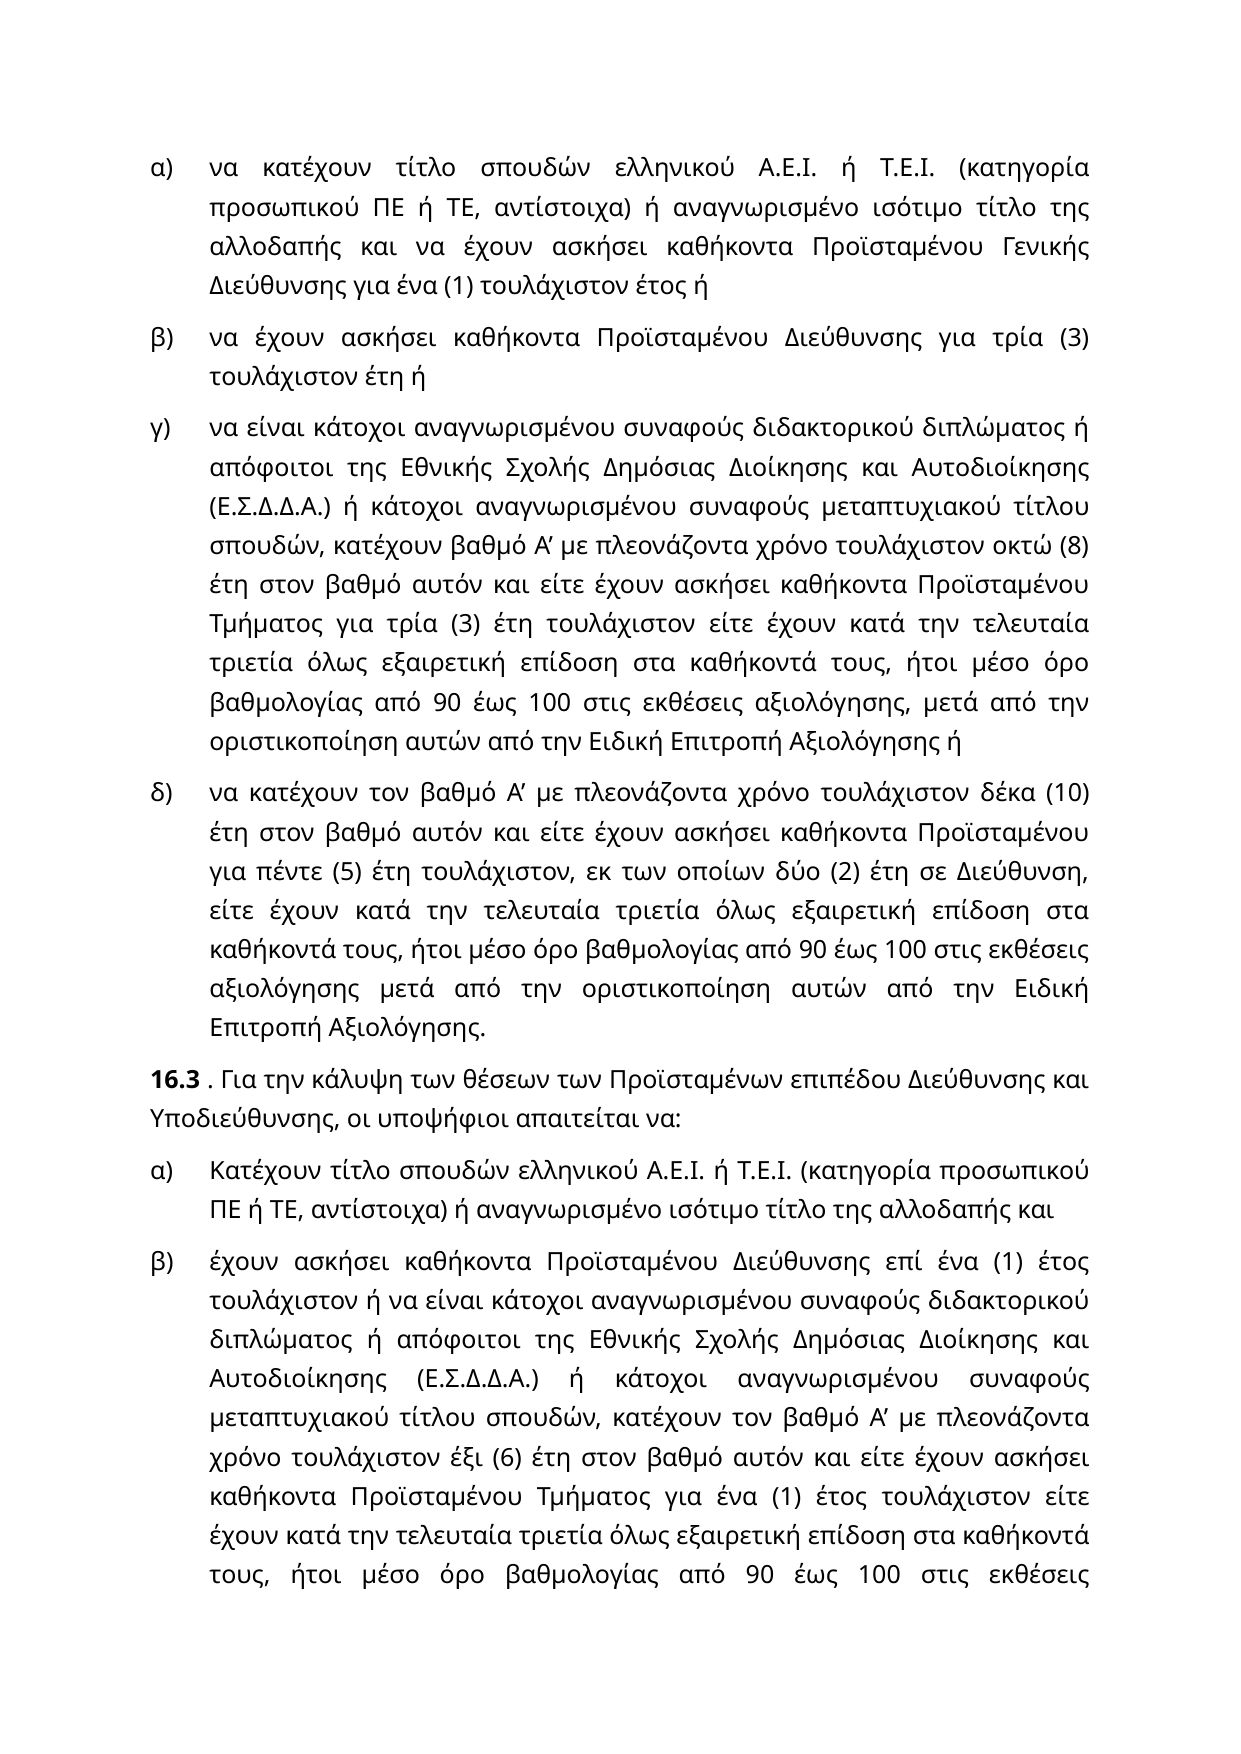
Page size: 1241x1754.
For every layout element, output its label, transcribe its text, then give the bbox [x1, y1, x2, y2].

list γ) να είναι κάτοχοι αναγνωρισμένου συναφούς διδακτορικού διπλώματος ή απόφοιτοι της Εθνικής Σχολής Δημόσιας Διοίκησης και Αυτοδιοίκησης (Ε.Σ.Δ.Δ.Α.) ή κάτοχοι αναγνωρισμένου συναφούς μεταπτυχιακού τίτλου σπουδών, κατέχουν βαθμό Α’ με πλεονάζοντα χρόνο τουλάχιστον οκτώ (8) έτη στον βαθμό αυτόν και είτε έχουν ασκήσει καθήκοντα Προϊσταμένου Τμήματος για τρία (3) έτη τουλάχιστον είτε έχουν κατά την τελευταία τριετία όλως εξαιρετική επίδοση στα καθήκοντά τους, ήτοι μέσο όρο βαθμολογίας από 90 έως 100 στις εκθέσεις αξιολόγησης, μετά από την οριστικοποίηση αυτών από την Ειδική Επιτροπή Αξιολόγησης ή [150, 410, 1090, 757]
list β) έχουν ασκήσει καθήκοντα Προϊσταμένου Διεύθυνσης επί ένα (1) έτος τουλάχιστον ή να είναι κάτοχοι αναγνωρισμένου συναφούς διδακτορικού διπλώματος ή απόφοιτοι της Εθνικής Σχολής Δημόσιας Διοίκησης και Αυτοδιοίκησης (Ε.Σ.Δ.Δ.Α.) ή κάτοχοι αναγνωρισμένου συναφούς μεταπτυχιακού τίτλου σπουδών, κατέχουν τον βαθμό Α’ με πλεονάζοντα χρόνο τουλάχιστον έξι (6) έτη στον βαθμό αυτόν και είτε έχουν ασκήσει καθήκοντα Προϊσταμένου Τμήματος για ένα (1) έτος τουλάχιστον είτε έχουν κατά την τελευταία τριετία όλως εξαιρετική επίδοση στα καθήκοντά τους, ήτοι μέσο όρο βαθμολογίας από 90 έως 100 στις εκθέσεις [150, 1243, 1090, 1591]
list δ) να κατέχουν τον βαθμό Α’ με πλεονάζοντα χρόνο τουλάχιστον δέκα (10) έτη στον βαθμό αυτόν και είτε έχουν ασκήσει καθήκοντα Προϊσταμένου για πέντε (5) έτη τουλάχιστον, εκ των οποίων δύο (2) έτη σε Διεύθυνση, είτε έχουν κατά την τελευταία τριετία όλως εξαιρετική επίδοση στα καθήκοντά τους, ήτοι μέσο όρο βαθμολογίας από 90 έως 100 στις εκθέσεις αξιολόγησης μετά από την οριστικοποίηση αυτών από την Ειδική Επιτροπή Αξιολόγησης. [150, 775, 1090, 1044]
list β) να έχουν ασκήσει καθήκοντα Προϊσταμένου Διεύθυνσης για τρία (3) τουλάχιστον έτη ή [150, 319, 1090, 392]
list α) Κατέχουν τίτλο σπουδών ελληνικού Α.Ε.Ι. ή Τ.Ε.Ι. (κατηγορία προσωπικού ΠΕ ή ΤΕ, αντίστοιχα) ή αναγνωρισμένο ισότιμο τίτλο της αλλοδαπής και [150, 1152, 1090, 1226]
text 16.3 . Για την κάλυψη των θέσεων των Προϊσταμένων επιπέδου Διεύθυνσης και Υποδιεύθυνσης, οι υποψήφιοι απαιτείται να: [150, 1062, 1090, 1135]
list α) να κατέχουν τίτλο σπουδών ελληνικού Α.Ε.Ι. ή Τ.Ε.Ι. (κατηγορία προσωπικού ΠΕ ή ΤΕ, αντίστοιχα) ή αναγνωρισμένο ισότιμο τίτλο της αλλοδαπής και να έχουν ασκήσει καθήκοντα Προϊσταμένου Γενικής Διεύθυνσης για ένα (1) τουλάχιστον έτος ή [150, 150, 1090, 302]
